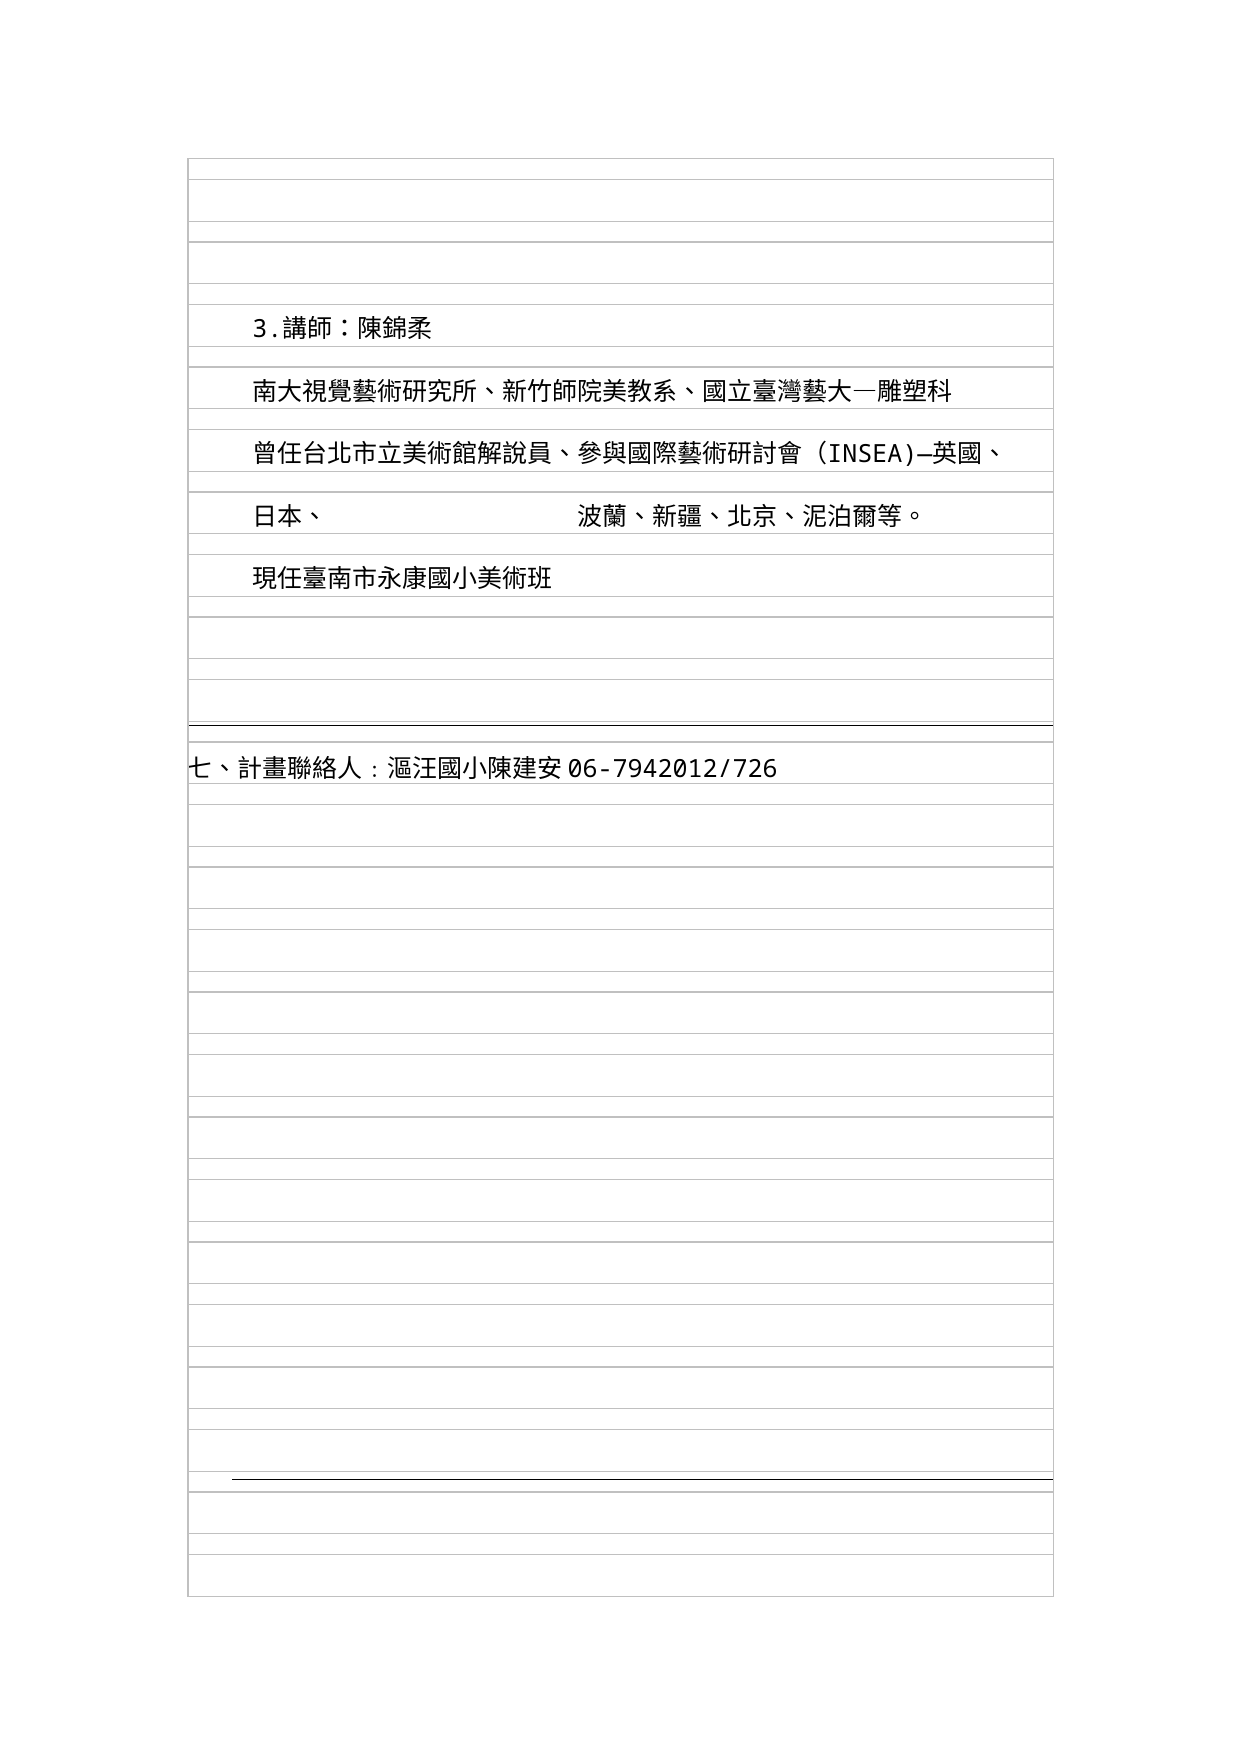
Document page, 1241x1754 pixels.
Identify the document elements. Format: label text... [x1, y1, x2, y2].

text 曾任台北市立美術館解說員、參與國際藝術研討會（INSEA)—英國、 [189, 430, 1053, 471]
text 日本、 波蘭、新疆、北京、泥泊爾等。 [189, 493, 1053, 533]
text [189, 725, 1053, 741]
text [189, 535, 1053, 554]
text [189, 410, 1053, 429]
text 七、計畫聯絡人﹕漚汪國小陳建安06-7942012/726 [189, 743, 1053, 783]
text [189, 348, 1053, 366]
text [189, 472, 1053, 491]
text 南大視覺藝術研究所、新竹師院美教系、國立臺灣藝大—雕塑科 [189, 368, 1053, 408]
text [189, 285, 1053, 304]
text 3.講師：陳錦柔 [189, 305, 1053, 346]
text 現任臺南市永康國小美術班 [189, 555, 1053, 596]
